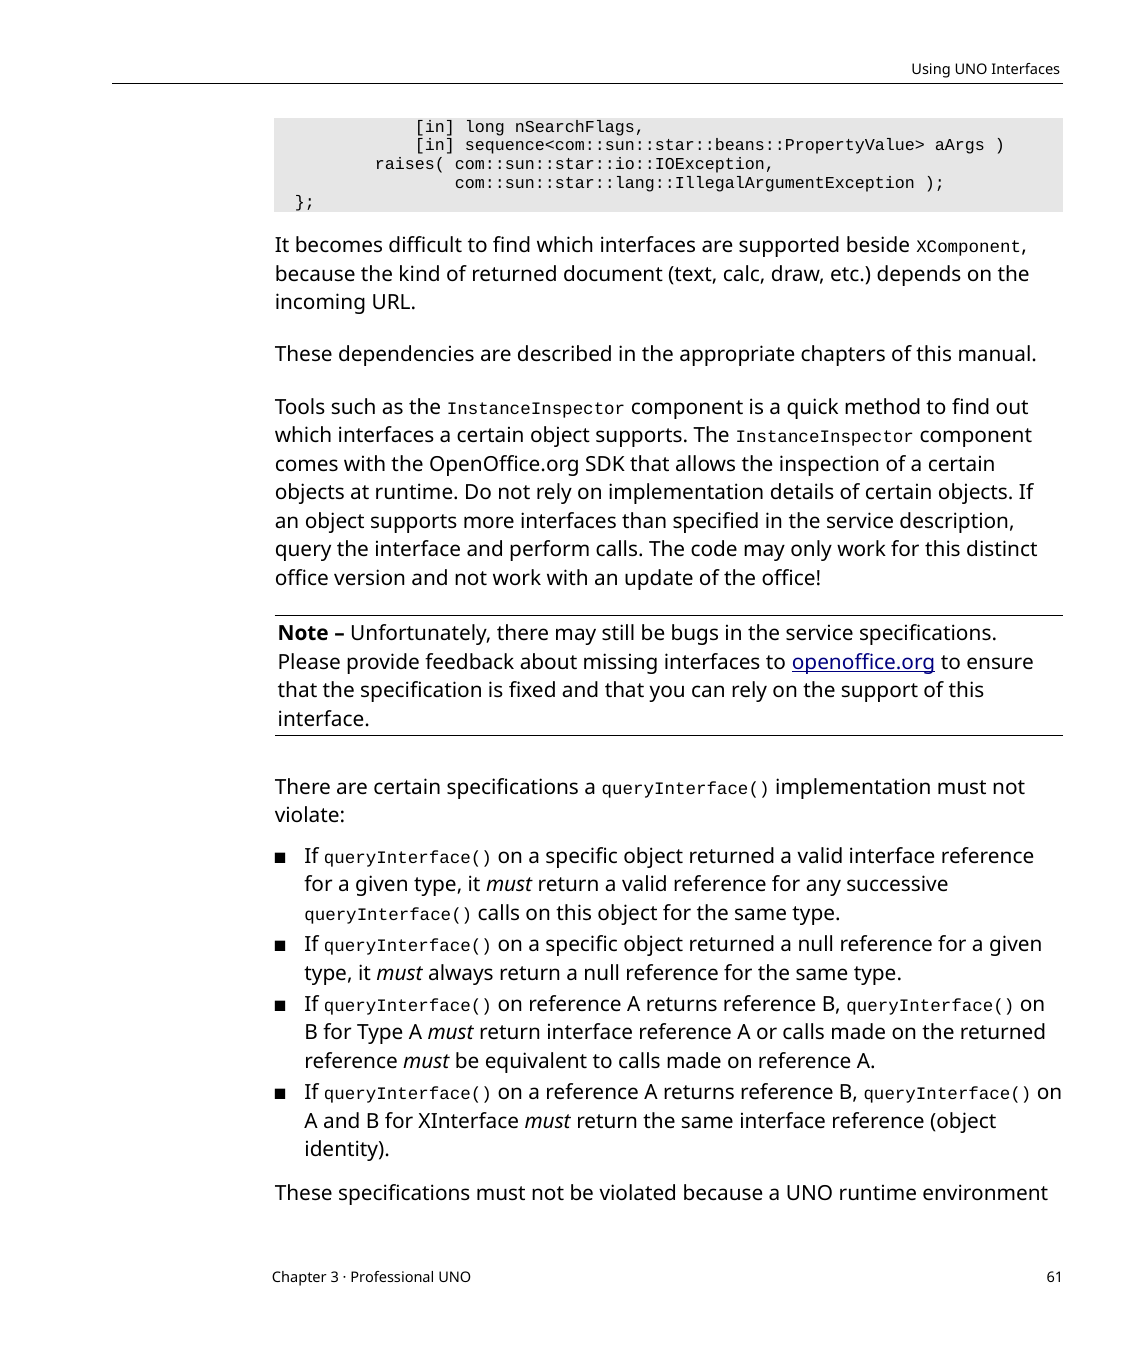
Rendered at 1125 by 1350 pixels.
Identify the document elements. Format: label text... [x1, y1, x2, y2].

list If queryInterface() on a specific object returned a null reference for a given type, it must always return a null reference for the same type. [274, 929, 1063, 986]
list If queryInterface() on reference A returns reference B, queryInterface() on B for Type A must return interface reference A or calls made on the returned reference must be equivalent to calls made on reference A. [274, 989, 1063, 1074]
text These specifications must not be violated because a UNO runtime environment [274, 1178, 1063, 1206]
text These dependencies are described in the appropriate chapters of this manual. [274, 339, 1063, 368]
list If queryInterface() on a specific object returned a valid interface reference for a given type, it must return a valid reference for any successive queryInterface() calls on this object for the same type. [274, 841, 1063, 926]
text There are certain specifications a queryInterface() implementation must not violate: [274, 772, 1063, 829]
text [in] long nSearchFlags, [in] sequence<com::sun::star::beans::PropertyValue> aArgs ) raises( com::sun::star::io::IOException, com::sun::star::lang::IllegalArgumentException ); }; [274, 118, 1063, 212]
text Tools such as the InstanceInspector component is a quick method to find out which interfaces a certain object supports. The InstanceInspector component comes with the OpenOffice.org SDK that allows the inspection of a certain objects at runtime. Do not rely on implementation details of certain objects. If an object supports more interfaces than specified in the service description, query the interface and perform calls. The code may only work for this distinct office version and not work with an update of the office! [274, 392, 1063, 591]
text It becomes difficult to find which interfaces are supported beside XComponent, because the kind of returned document (text, calc, draw, etc.) depends on the incoming URL. [274, 230, 1063, 316]
list If queryInterface() on a reference A returns reference B, queryInterface() on A and B for XInterface must return the same interface reference (object identity). [274, 1077, 1063, 1163]
list Unfortunately, there may still be bugs in the service specifications. Please provide feedback about missing interfaces to openoffice.org to ensure that the specification is fixed and that you can rely on the support of this interface. [274, 616, 1063, 735]
